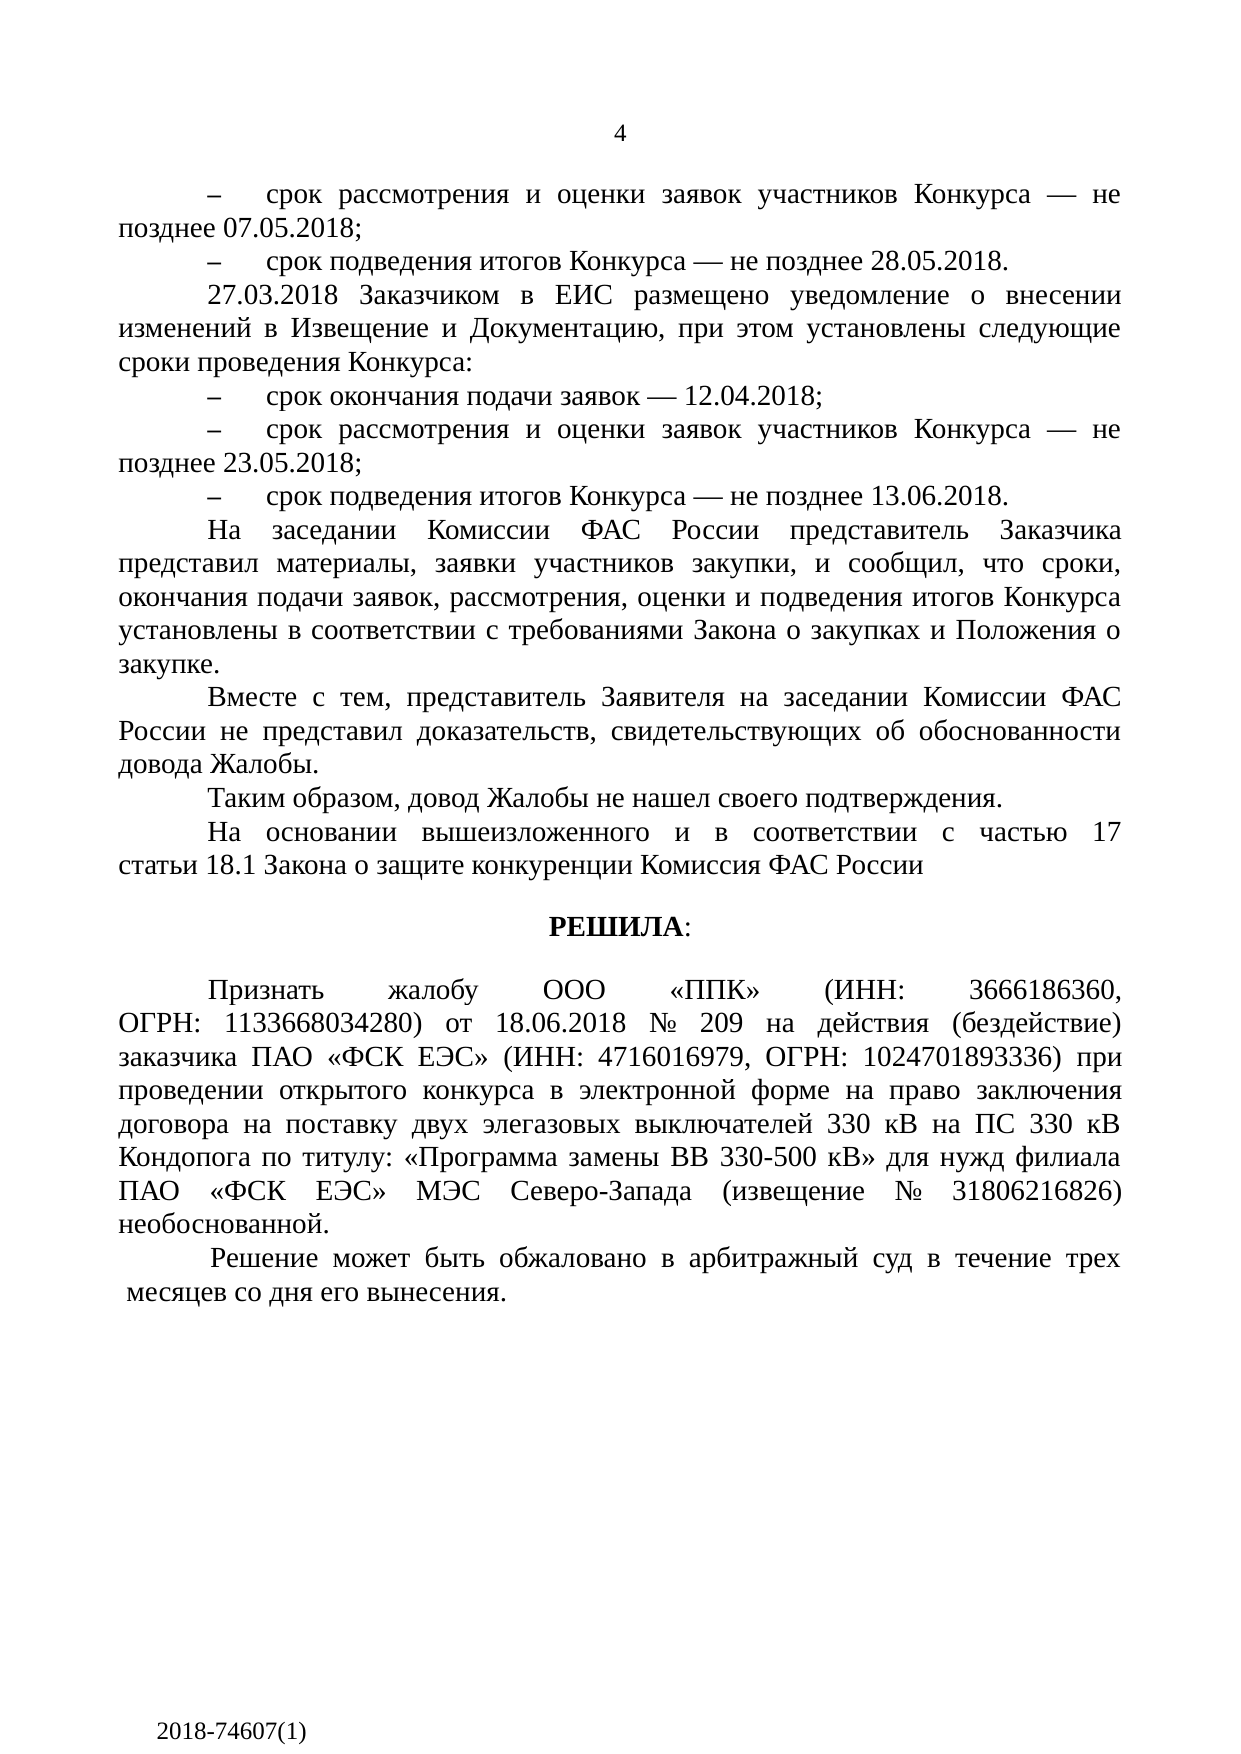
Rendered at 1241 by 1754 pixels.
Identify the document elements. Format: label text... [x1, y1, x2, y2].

text На заседании Комиссии ФАС России представитель Заказчика представил материалы, заявки участников закупки, и сообщил, что сроки, окончания подачи заявок, рассмотрения, оценки и подведения итогов Конкурса установлены в соответствии с требованиями Закона о закупках и Положения о закупке. [118, 512, 1122, 679]
text На основании вышеизложенного и в соответствии с частью 17 статьи 18.1 Закона о защите конкуренции Комиссия ФАС России [118, 814, 1122, 881]
text РЕШИЛА: [118, 909, 1122, 943]
text Признать жалобу ООО «ППК» (ИНН: 3666186360, ОГРН: 1133668034280) от 18.06.2018 № 209 на действия (бездействие) заказчика ПАО «ФСК ЕЭС» (ИНН: 4716016979, ОГРН: 1024701893336) при проведении открытого конкурса в электронной форме на право заключения договора на поставку двух элегазовых выключателей 330 кВ на ПС 330 кВ Кондопога по титулу: «Программа замены ВВ 330-500 кВ» для нужд филиала ПАО «ФСК ЕЭС» МЭС Северо-Запада (извещение № 31806216826) необоснованной. [118, 972, 1122, 1240]
list срок рассмотрения и оценки заявок участников Конкурса — не позднее 07.05.2018; [118, 176, 1122, 243]
list срок подведения итогов Конкурса — не позднее 13.06.2018. [118, 478, 1122, 512]
text Решение может быть обжаловано в арбитражный суд в течение трех месяцев со дня его вынесения. [126, 1240, 1122, 1307]
list срок подведения итогов Конкурса — не позднее 28.05.2018. [118, 243, 1122, 277]
text 27.03.2018 Заказчиком в ЕИС размещено уведомление о внесении изменений в Извещение и Документацию, при этом установлены следующие сроки проведения Конкурса: [118, 277, 1122, 378]
text Таким образом, довод Жалобы не нашел своего подтверждения. [118, 780, 1122, 814]
text Вместе с тем, представитель Заявителя на заседании Комиссии ФАС России не представил доказательств, свидетельствующих об обоснованности довода Жалобы. [118, 679, 1122, 780]
list срок рассмотрения и оценки заявок участников Конкурса — не позднее 23.05.2018; [118, 411, 1122, 478]
list срок окончания подачи заявок — 12.04.2018; [118, 378, 1122, 411]
